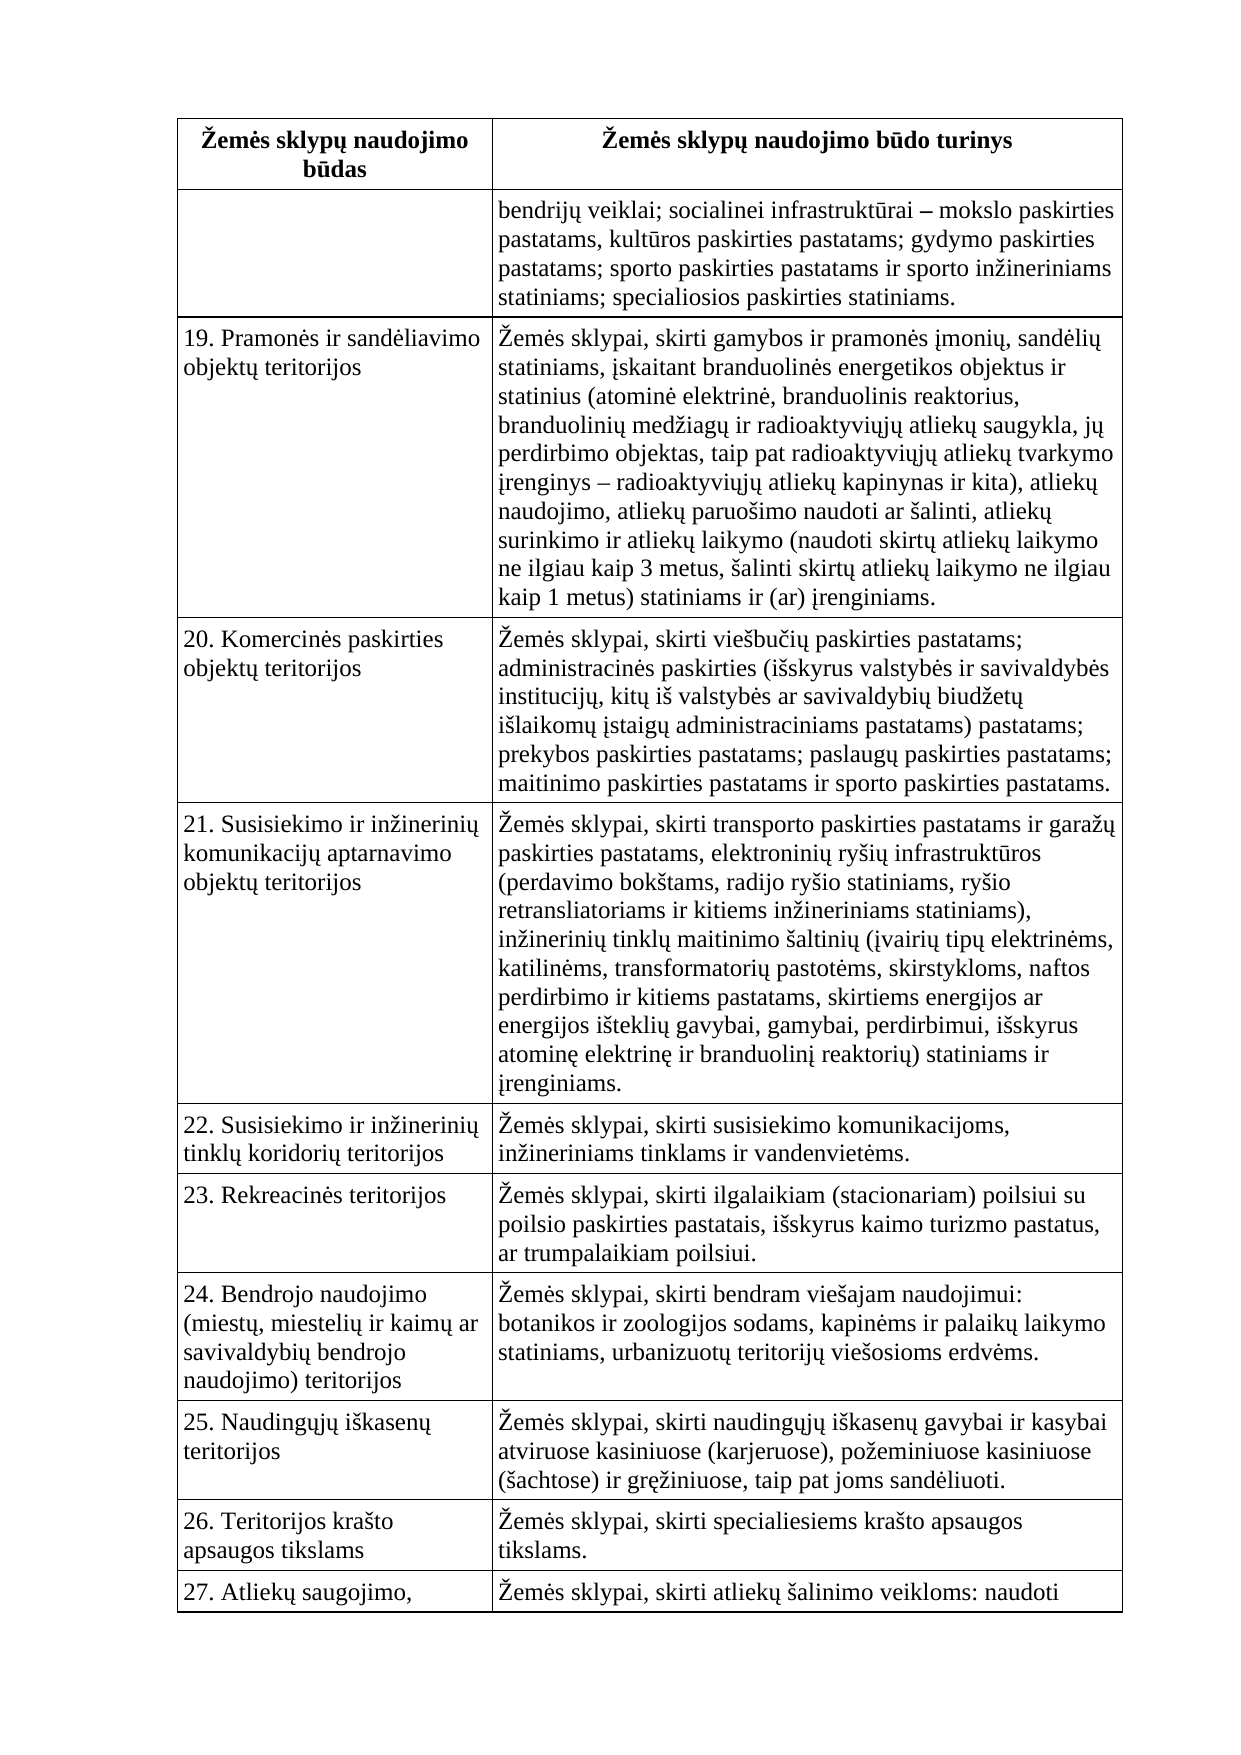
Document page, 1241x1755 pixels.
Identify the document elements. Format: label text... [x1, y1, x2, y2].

table_cell 19. Pramonės ir sandėliavimo objektų teritorijos [178, 318, 492, 617]
table_cell 22. Susisiekimo ir inžinerinių tinklų koridorių teritorijos [178, 1104, 492, 1173]
table_cell bendrijų veiklai; socialinei infrastruktūrai – mokslo paskirties pastatams, kultūros paskirties pastatams; gydymo paskirties pastatams; sporto paskirties pastatams ir sporto inžineriniams statiniams; specialiosios paskirties statiniams. [493, 190, 1122, 316]
table_cell Žemės sklypai, skirti bendram viešajam naudojimui: botanikos ir zoologijos sodams, kapinėms ir palaikų laikymo statiniams, urbanizuotų teritorijų viešosioms erdvėms. [493, 1273, 1122, 1400]
table_cell Žemės sklypai, skirti naudingųjų iškasenų gavybai ir kasybai atviruose kasiniuose (karjeruose), požeminiuose kasiniuose (šachtose) ir gręžiniuose, taip pat joms sandėliuoti. [493, 1401, 1122, 1499]
table_cell 26. Teritorijos krašto apsaugos tikslams [178, 1500, 492, 1570]
table_cell Žemės sklypai, skirti transporto paskirties pastatams ir garažų paskirties pastatams, elektroninių ryšių infrastruktūros (perdavimo bokštams, radijo ryšio statiniams, ryšio retransliatoriams ir kitiems inžineriniams statiniams), inžinerinių tinklų maitinimo šaltinių (įvairių tipų elektrinėms, katilinėms, transformatorių pastotėms, skirstykloms, naftos perdirbimo ir kitiems pastatams, skirtiems energijos ar energijos išteklių gavybai, gamybai, perdirbimui, išskyrus atominę elektrinę ir branduolinį reaktorių) statiniams ir įrenginiams. [493, 803, 1122, 1103]
table_cell 24. Bendrojo naudojimo (miestų, miestelių ir kaimų ar savivaldybių bendrojo naudojimo) teritorijos [178, 1273, 492, 1400]
table_cell 27. Atliekų saugojimo, [178, 1571, 492, 1611]
table_header Žemės sklypų naudojimo būdo turinys [493, 119, 1122, 188]
table_cell [178, 190, 492, 316]
table_header Žemės sklypų naudojimo būdas [178, 119, 492, 188]
table_cell 23. Rekreacinės teritorijos [178, 1174, 492, 1272]
table_cell Žemės sklypai, skirti specialiesiems krašto apsaugos tikslams. [493, 1500, 1122, 1570]
table_cell Žemės sklypai, skirti ilgalaikiam (stacionariam) poilsiui su poilsio paskirties pastatais, išskyrus kaimo turizmo pastatus, ar trumpalaikiam poilsiui. [493, 1174, 1122, 1272]
table_cell Žemės sklypai, skirti susisiekimo komunikacijoms, inžineriniams tinklams ir vandenvietėms. [493, 1104, 1122, 1173]
table_cell 25. Naudingųjų iškasenų teritorijos [178, 1401, 492, 1499]
table_cell Žemės sklypai, skirti gamybos ir pramonės įmonių, sandėlių statiniams, įskaitant branduolinės energetikos objektus ir statinius (atominė elektrinė, branduolinis reaktorius, branduolinių medžiagų ir radioaktyviųjų atliekų saugykla, jų perdirbimo objektas, taip pat radioaktyviųjų atliekų tvarkymo įrenginys – radioaktyviųjų atliekų kapinynas ir kita), atliekų naudojimo, atliekų paruošimo naudoti ar šalinti, atliekų surinkimo ir atliekų laikymo (naudoti skirtų atliekų laikymo ne ilgiau kaip 3 metus, šalinti skirtų atliekų laikymo ne ilgiau kaip 1 metus) statiniams ir (ar) įrenginiams. [493, 318, 1122, 617]
table_cell Žemės sklypai, skirti atliekų šalinimo veikloms: naudoti [493, 1571, 1122, 1611]
table_cell 20. Komercinės paskirties objektų teritorijos [178, 618, 492, 802]
table_cell Žemės sklypai, skirti viešbučių paskirties pastatams; administracinės paskirties (išskyrus valstybės ir savivaldybės institucijų, kitų iš valstybės ar savivaldybių biudžetų išlaikomų įstaigų administraciniams pastatams) pastatams; prekybos paskirties pastatams; paslaugų paskirties pastatams; maitinimo paskirties pastatams ir sporto paskirties pastatams. [493, 618, 1122, 802]
table_cell 21. Susisiekimo ir inžinerinių komunikacijų aptarnavimo objektų teritorijos [178, 803, 492, 1103]
